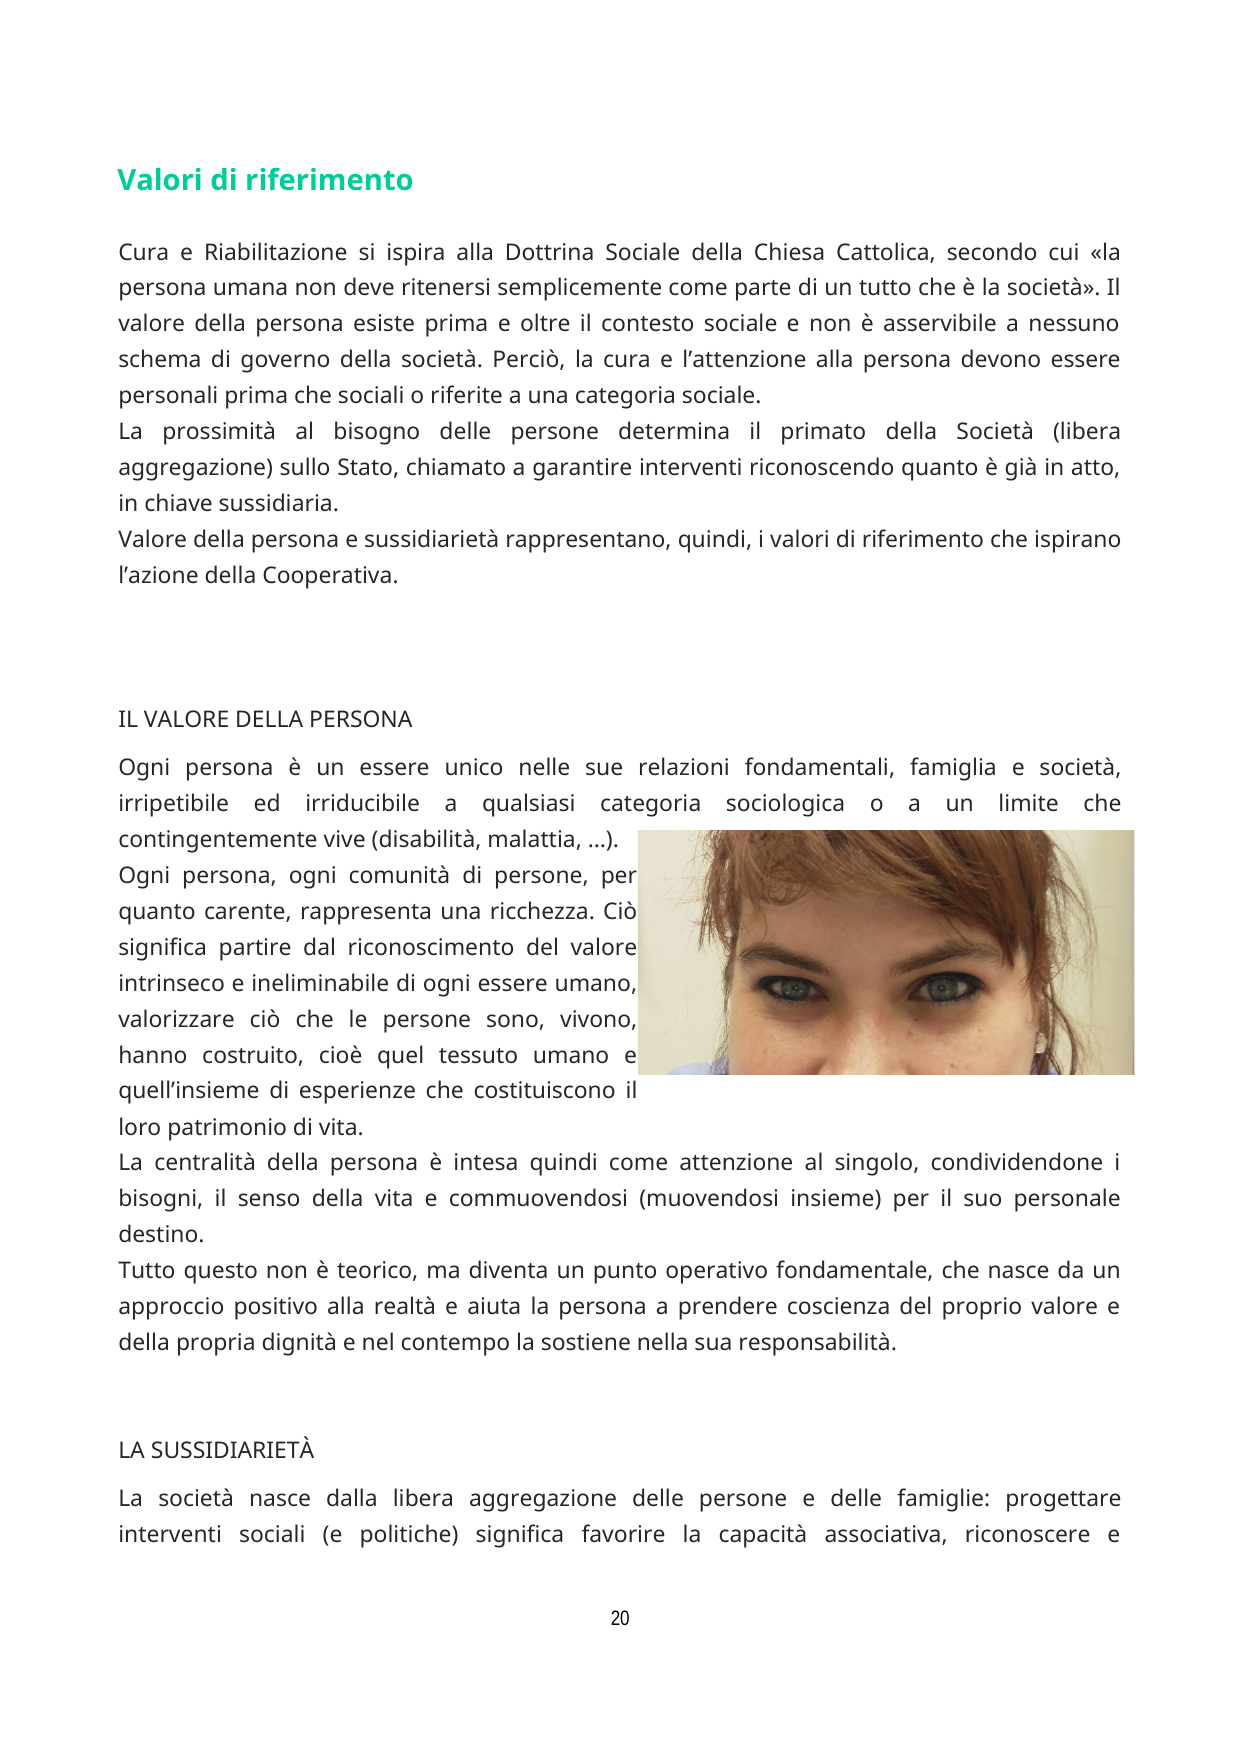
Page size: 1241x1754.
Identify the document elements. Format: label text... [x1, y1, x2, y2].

text Cura e Riabilitazione si ispira alla Dottrina Sociale della Chiesa Cattolica, secondo cui «la persona umana non deve ritenersi semplicemente come parte di un tutto che è la società». Il valore della persona esiste prima e oltre il contesto sociale e non è asservibile a nessuno schema di governo della società. Perciò, la cura e l’attenzione alla persona devono essere personali prima che sociali o riferite a una categoria sociale. [118, 235, 1122, 410]
text La centralità della persona è intesa quindi come attenzione al singolo, condividendone i bisogni, il senso della vita e commuovendosi (muovendosi insieme) per il suo personale destino. [118, 1146, 1122, 1249]
text La prossimità al bisogno delle persone determina il primato della Società (libera aggregazione) sullo Stato, chiamato a garantire interventi riconoscendo quanto è già in atto, in chiave sussidiaria. [118, 415, 1122, 518]
text La società nasce dalla libera aggregazione delle persone e delle famiglie: progettare interventi sociali (e politiche) significa favorire la capacità associativa, riconoscere e [118, 1482, 1122, 1549]
text Tutto questo non è teorico, ma diventa un punto operativo fondamentale, che nasce da un approccio positivo alla realtà e aiuta la persona a prendere coscienza del proprio valore e della propria dignità e nel contempo la sostiene nella sua responsabilità. [118, 1254, 1122, 1357]
text Ogni persona, ogni comunità di persone, per quanto carente, rappresenta una ricchezza. Ciò significa partire dal riconoscimento del valore intrinseco e ineliminabile di ogni essere umano, valorizzare ciò che le persone sono, vivono, hanno costruito, cioè quel tessuto umano e quell’insieme di esperienze che costituiscono il loro patrimonio di vita. [118, 859, 1122, 1142]
text Valore della persona e sussidiarietà rappresentano, quindi, i valori di riferimento che ispirano l’azione della Cooperativa. [118, 523, 1122, 590]
subtitle Valori di riferimento [117, 159, 1122, 199]
text Ogni persona è un essere unico nelle sue relazioni fondamentali, famiglia e società, irripetibile ed irriducibile a qualsiasi categoria sociologica o a un limite che contingentemente vive (disabilità, malattia, …). [118, 751, 1122, 854]
text LA SUSSIDIARIETÀ [118, 1434, 1122, 1465]
text IL VALORE DELLA PERSONA [118, 703, 1122, 734]
